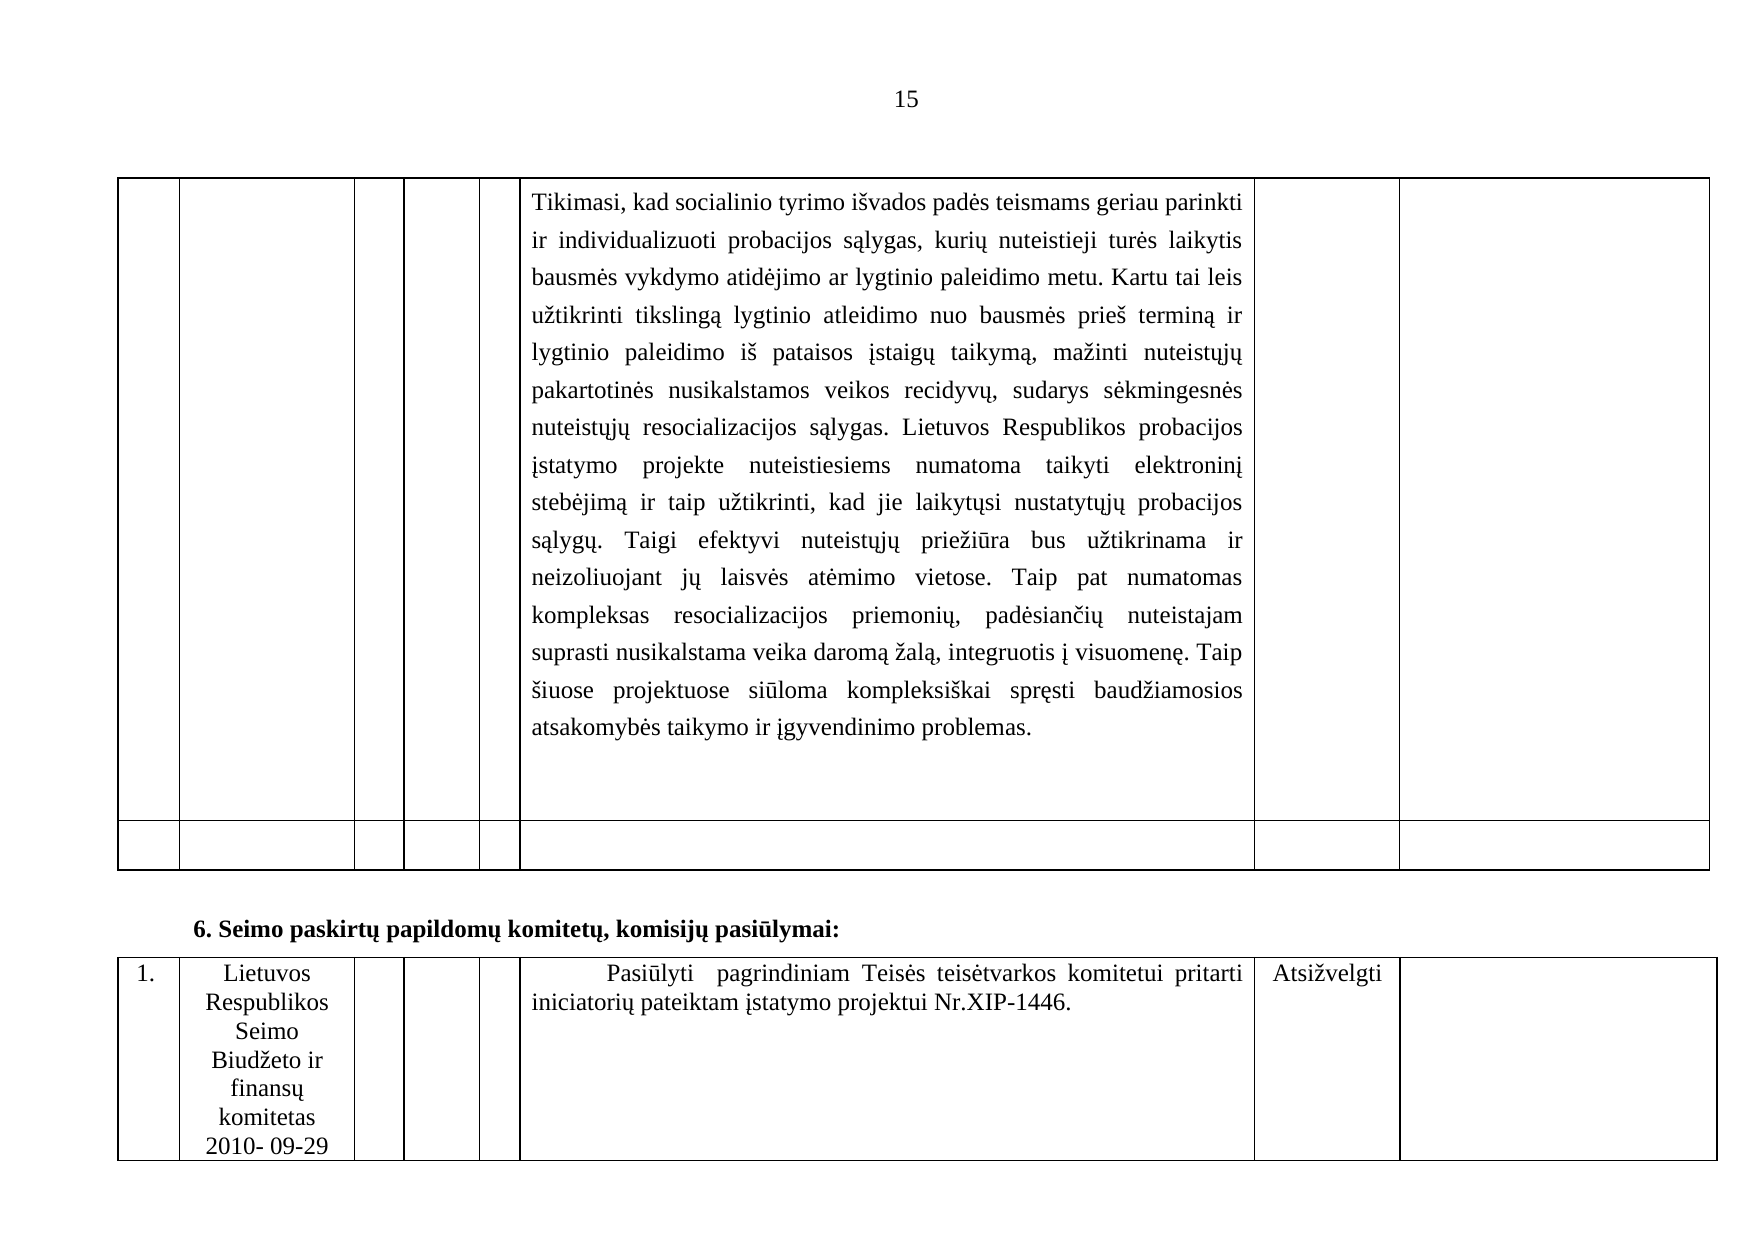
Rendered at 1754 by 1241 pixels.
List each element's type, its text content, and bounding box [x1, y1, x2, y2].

table_cell [405, 821, 479, 869]
table_header [180, 179, 354, 819]
table_header [119, 179, 179, 819]
table_header [355, 179, 403, 819]
table_header 1. [119, 958, 179, 1160]
table_header [480, 179, 519, 819]
table_header [480, 958, 519, 1160]
table_header Pasiūlyti pagrindiniam Teisės teisėtvarkos komitetui pritarti iniciatorių pateiktam įstatymo projektui Nr.XIP-1446. [521, 958, 1254, 1160]
table_header [1400, 179, 1709, 819]
table_header Atsižvelgti [1255, 958, 1399, 1160]
table_cell [355, 821, 403, 869]
table_header [1255, 179, 1399, 819]
table_cell [180, 821, 354, 869]
table_cell [1400, 821, 1709, 869]
table_header Lietuvos Respublikos Seimo Biudžeto ir finansų komitetas 2010- 09-29 [180, 958, 354, 1160]
table_cell [480, 821, 519, 869]
table_header [355, 958, 403, 1160]
table_cell [521, 821, 1254, 869]
table_header [405, 179, 479, 819]
text 6. Seimo paskirtų papildomų komitetų, komisijų pasiūlymai: [118, 914, 1694, 942]
table_header Tikimasi, kad socialinio tyrimo išvados padės teismams geriau parinkti ir individualizuoti probacijos sąlygas, kurių nuteistieji turės laikytis bausmės vykdymo atidėjimo ar lygtinio paleidimo metu. Kartu tai leis užtikrinti tikslingą lygtinio atleidimo nuo bausmės prieš terminą ir lygtinio paleidimo iš pataisos įstaigų taikymą, mažinti nuteistųjų pakartotinės nusikalstamos veikos recidyvų, sudarys sėkmingesnės nuteistųjų resocializacijos sąlygas. Lietuvos Respublikos probacijos įstatymo projekte nuteistiesiems numatoma taikyti elektroninį stebėjimą ir taip užtikrinti, kad jie laikytųsi nustatytųjų probacijos sąlygų. Taigi efektyvi nuteistųjų priežiūra bus užtikrinama ir neizoliuojant jų laisvės atėmimo vietose. Taip pat numatomas kompleksas resocializacijos priemonių, padėsiančių nuteistajam suprasti nusikalstama veika daromą žalą, integruotis į visuomenę. Taip šiuose projektuose siūloma kompleksiškai spręsti baudžiamosios atsakomybės taikymo ir įgyvendinimo problemas. [521, 179, 1254, 819]
table_header [405, 958, 479, 1160]
table_cell [119, 821, 179, 869]
table_header [1401, 958, 1716, 1160]
table_cell [1255, 821, 1399, 869]
